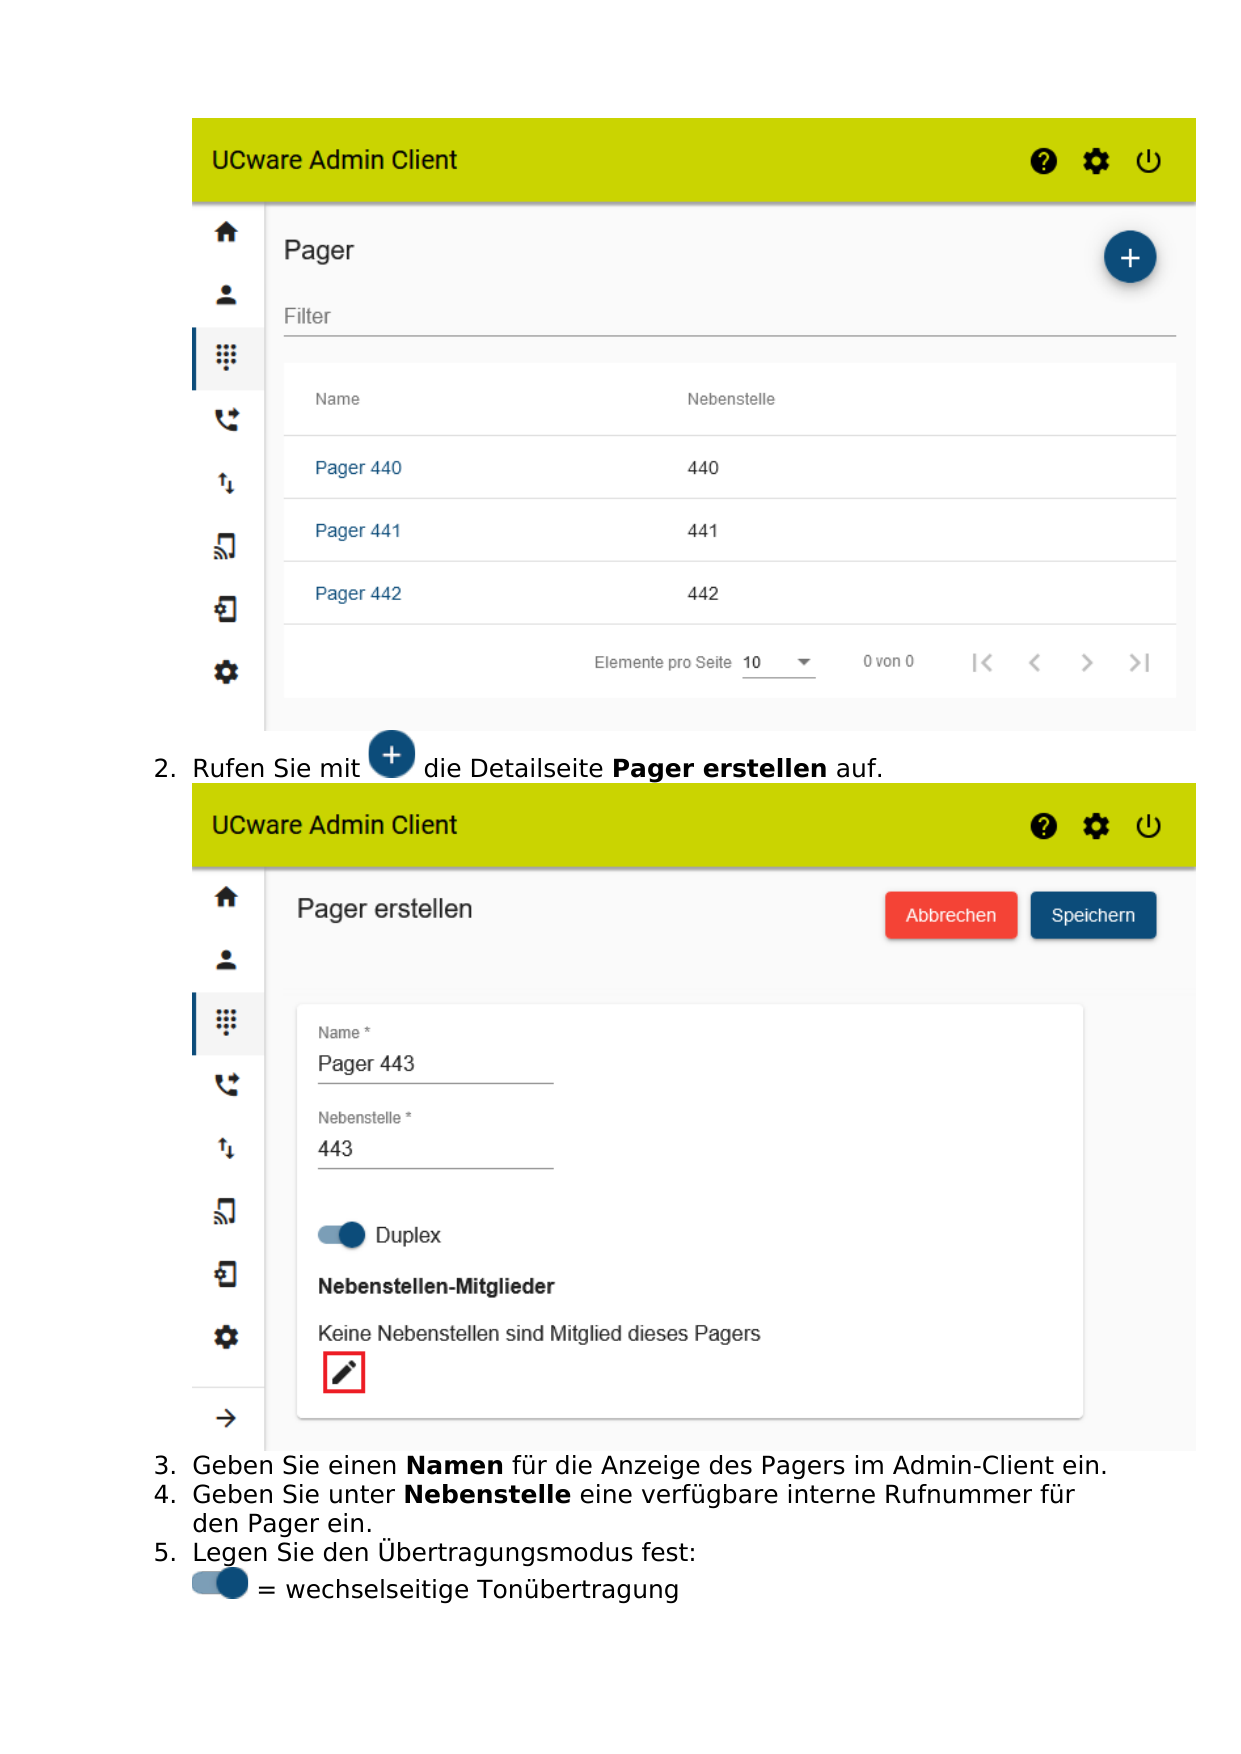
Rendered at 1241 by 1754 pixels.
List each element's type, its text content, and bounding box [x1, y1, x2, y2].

picture [192, 1567, 249, 1599]
list Legen Sie den Übertragungsmodus fest: = wechselseitige Tonübertragung [177, 1538, 1122, 1605]
picture [192, 783, 1196, 1451]
list Rufen Sie mit die Detailseite Pager erstellen auf. [177, 731, 1122, 1451]
list Geben Sie unter Nebenstelle eine verfügbare interne Rufnummer für den Pager ein. [177, 1480, 1122, 1538]
picture [192, 118, 1196, 778]
list Geben Sie einen Namen für die Anzeige des Pagers im Admin-Client ein. [177, 1451, 1122, 1480]
list [177, 118, 192, 731]
